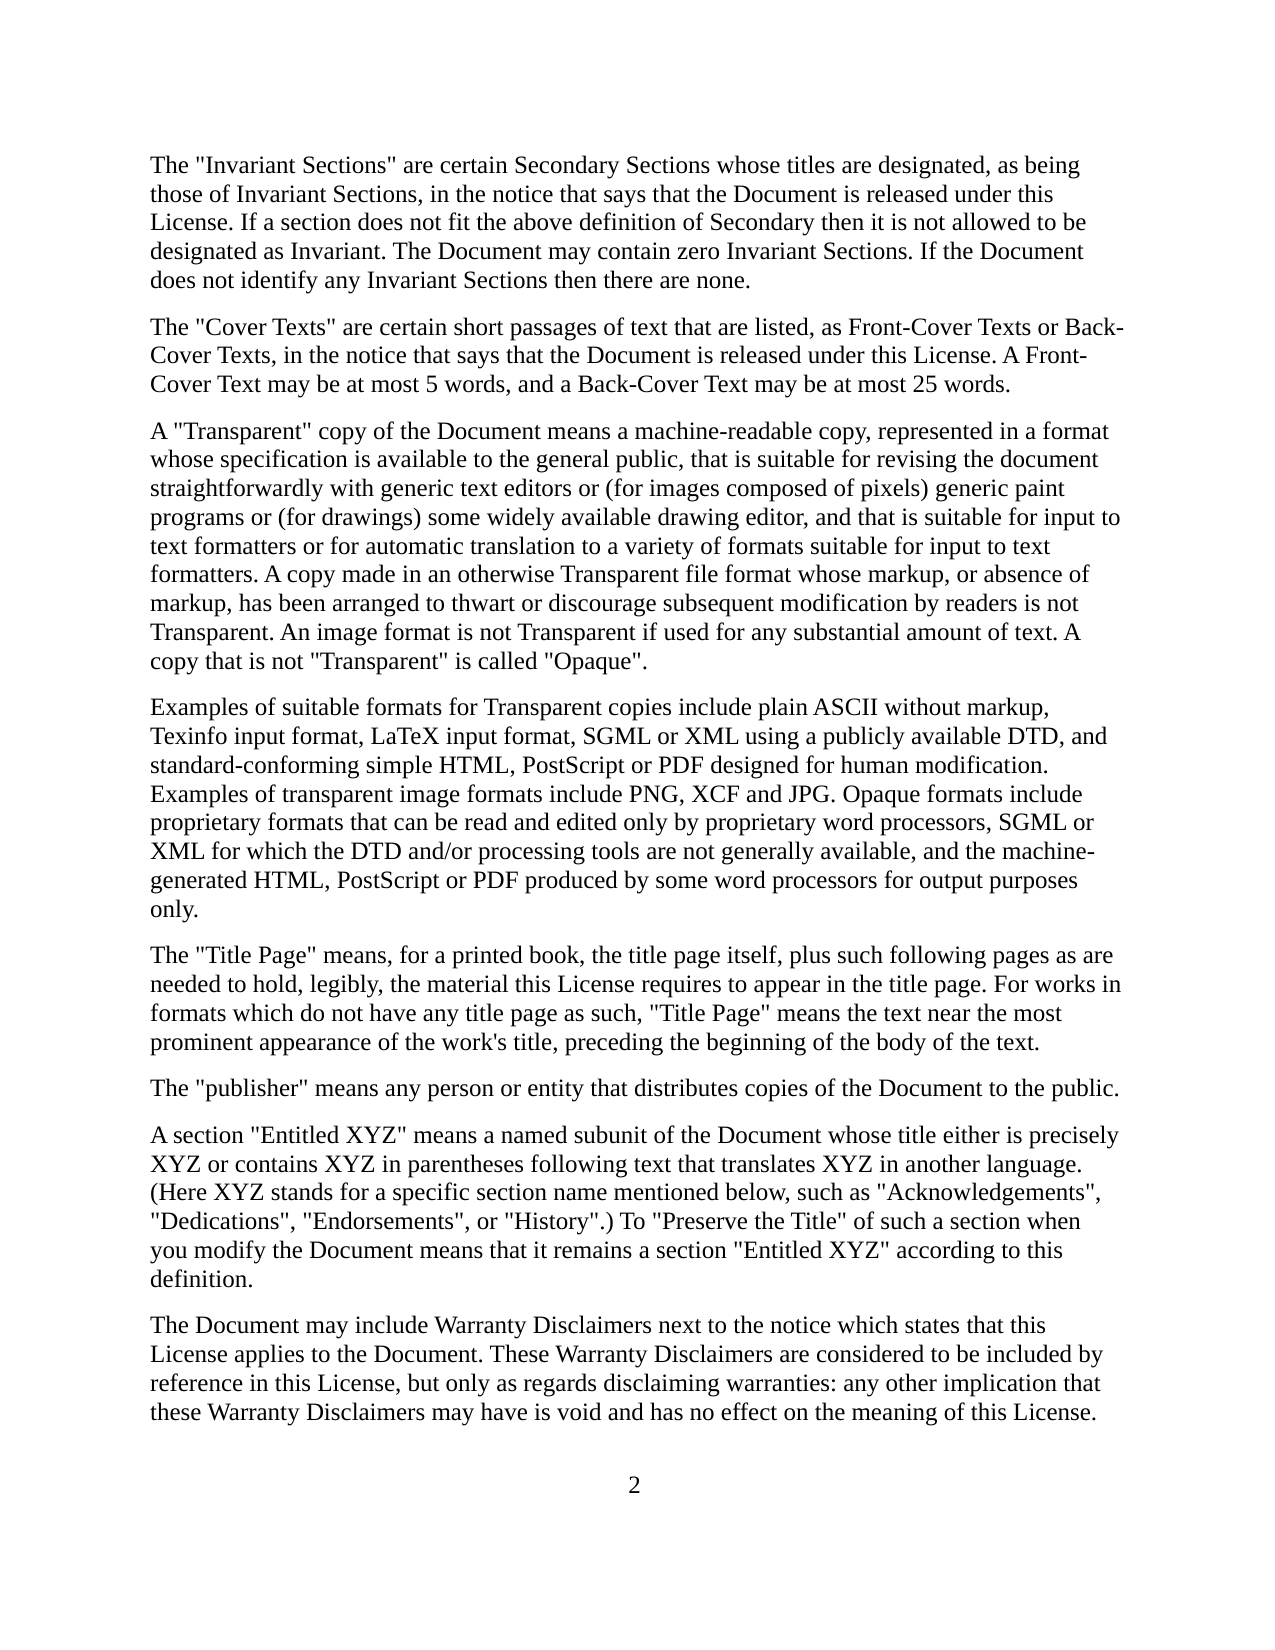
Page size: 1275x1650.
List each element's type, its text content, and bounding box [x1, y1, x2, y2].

text The Document may include Warranty Disclaimers next to the notice which states that this License applies to the Document. These Warranty Disclaimers are considered to be included by reference in this License, but only as regards disclaiming warranties: any other implication that these Warranty Disclaimers may have is void and has no effect on the meaning of this License. [150, 1310, 1125, 1425]
text Examples of suitable formats for Transparent copies include plain ASCII without markup, Texinfo input format, LaTeX input format, SGML or XML using a publicly available DTD, and standard-conforming simple HTML, PostScript or PDF designed for human modification. Examples of transparent image formats include PNG, XCF and JPG. Opaque formats include proprietary formats that can be read and edited only by proprietary word processors, SGML or XML for which the DTD and/or processing tools are not generally available, and the machine-generated HTML, PostScript or PDF produced by some word processors for output purposes only. [150, 692, 1125, 922]
text The "Cover Texts" are certain short passages of text that are listed, as Front-Cover Texts or Back-Cover Texts, in the notice that says that the Document is released under this License. A Front-Cover Text may be at most 5 words, and a Back-Cover Text may be at most 25 words. [150, 312, 1125, 398]
text A section "Entitled XYZ" means a named subunit of the Document whose title either is precisely XYZ or contains XYZ in parentheses following text that translates XYZ in another language. (Here XYZ stands for a specific section name mentioned below, such as "Acknowledgements", "Dedications", "Endorsements", or "History".) To "Preserve the Title" of such a section when you modify the Document means that it remains a section "Entitled XYZ" according to this definition. [150, 1120, 1125, 1292]
text The "publisher" means any person or entity that distributes copies of the Document to the public. [150, 1073, 1125, 1102]
text The "Title Page" means, for a printed book, the title page itself, plus such following pages as are needed to hold, legibly, the material this License requires to appear in the title page. For works in formats which do not have any title page as such, "Title Page" means the text near the most prominent appearance of the work's title, preceding the beginning of the body of the text. [150, 940, 1125, 1055]
text The "Invariant Sections" are certain Secondary Sections whose titles are designated, as being those of Invariant Sections, in the notice that says that the Document is released under this License. If a section does not fit the above definition of Secondary then it is not allowed to be designated as Invariant. The Document may contain zero Invariant Sections. If the Document does not identify any Invariant Sections then there are none. [150, 150, 1125, 294]
text A "Transparent" copy of the Document means a machine-readable copy, represented in a format whose specification is available to the general public, that is suitable for revising the document straightforwardly with generic text editors or (for images composed of pixels) generic paint programs or (for drawings) some widely available drawing editor, and that is suitable for input to text formatters or for automatic translation to a variety of formats suitable for input to text formatters. A copy made in an otherwise Transparent file format whose markup, or absence of markup, has been arranged to thwart or discourage subsequent modification by readers is not Transparent. An image format is not Transparent if used for any substantial amount of text. A copy that is not "Transparent" is called "Opaque". [150, 416, 1125, 674]
